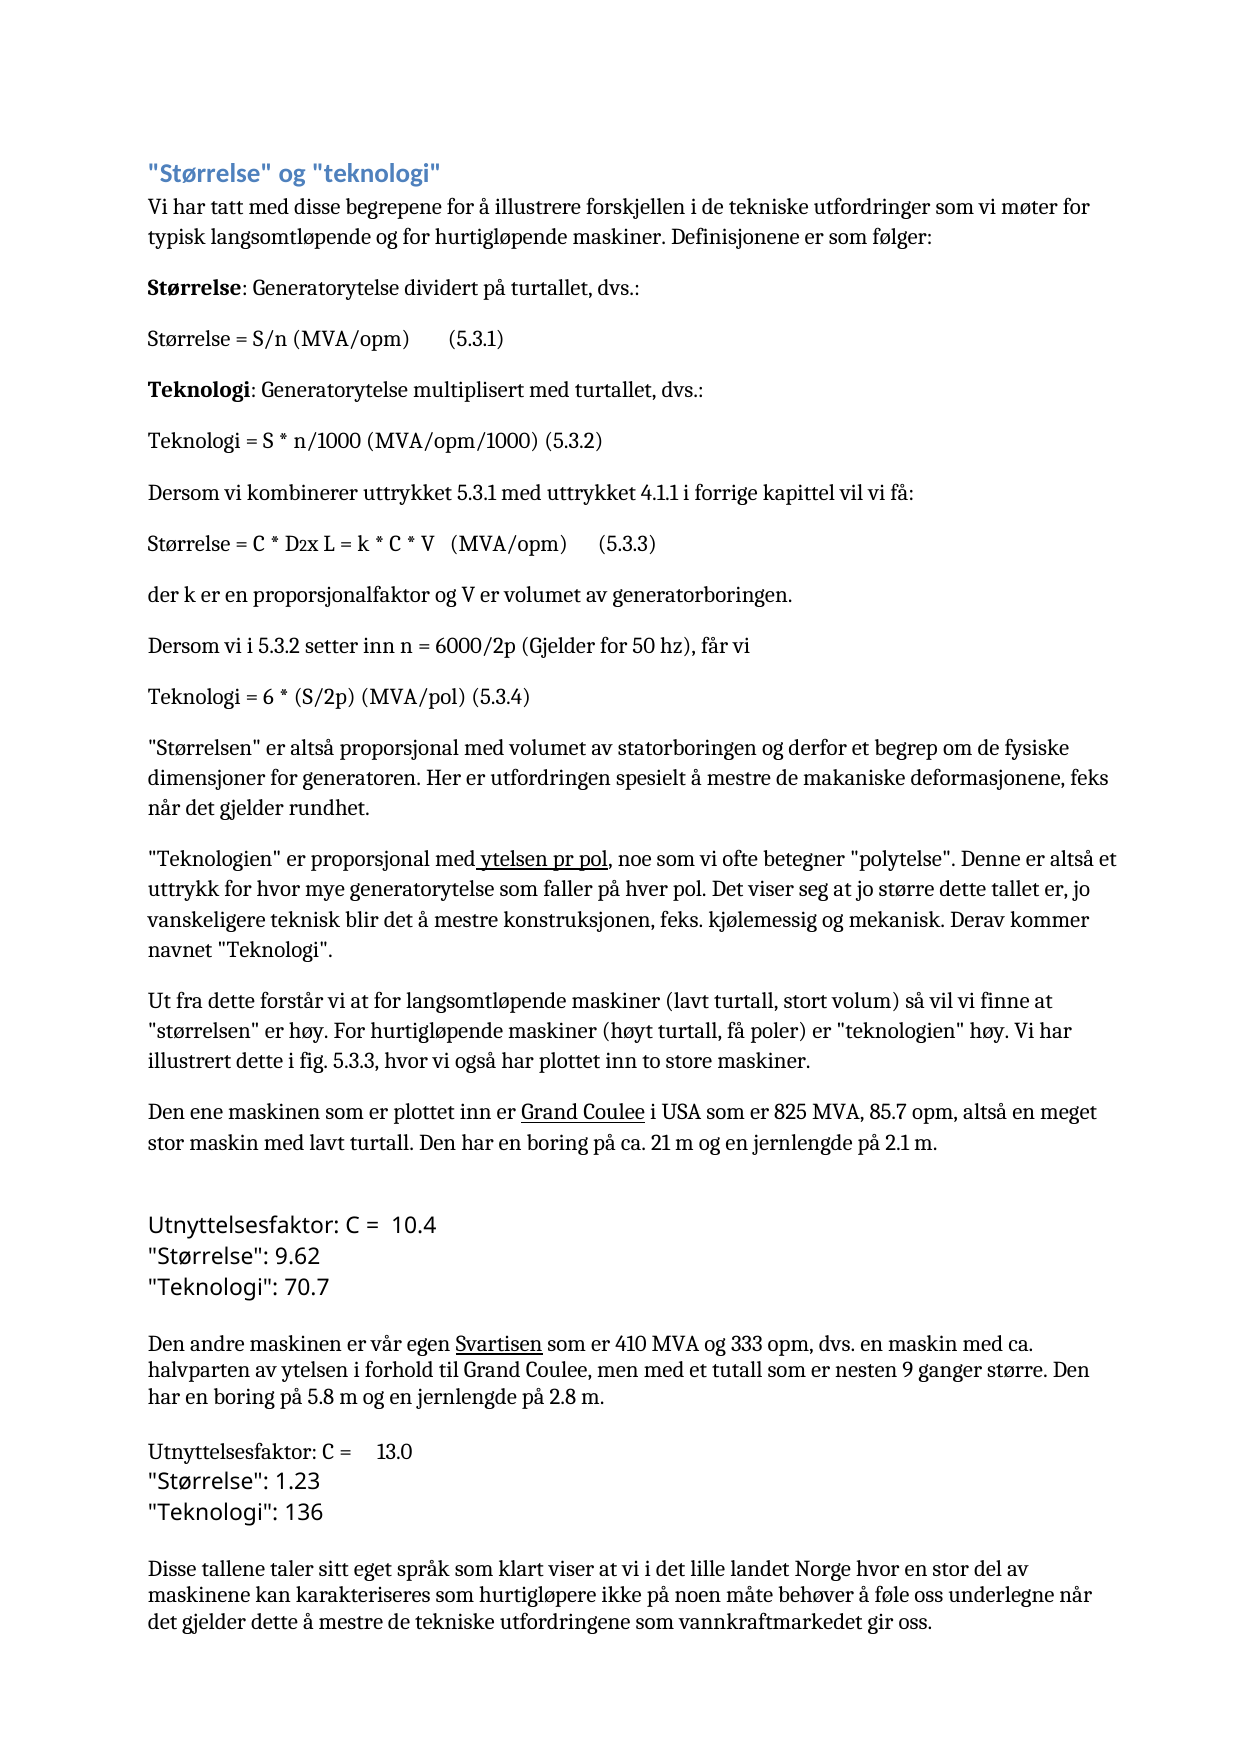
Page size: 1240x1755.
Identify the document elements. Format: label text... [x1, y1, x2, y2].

subtitle "Størrelse" og "teknologi" [148, 156, 1119, 189]
text Vi har tatt med disse begrepene for å illustrere forskjellen i de tekniske utfordringer som vi møter for typisk langsomtløpende og for hurtigløpende maskiner. Definisjonene er som følger: [148, 194, 1119, 250]
text Utnyttelsesfaktor: C = 10.4 "Størrelse": 9.62 "Teknologi": 70.7 [148, 1209, 1119, 1302]
text Størrelse = S/n (MVA/opm) (5.3.1) [148, 326, 1119, 352]
text Ut fra dette forstår vi at for langsomtløpende maskiner (lavt turtall, stort volum) så vil vi finne at "størrelsen" er høy. For hurtigløpende maskiner (høyt turtall, få poler) er "teknologien" høy. Vi har illustrert dette i fig. 5.3.3, hvor vi også har plottet inn to store maskiner. [148, 988, 1119, 1074]
text Dersom vi kombinerer uttrykket 5.3.1 med uttrykket 4.1.1 i forrige kapittel vil vi få: [148, 479, 1119, 506]
text "Størrelsen" er altså proporsjonal med volumet av statorboringen og derfor et begrep om de fysiske dimensjoner for generatoren. Her er utfordringen spesielt å mestre de makaniske deformasjonene, feks når det gjelder rundhet. [148, 734, 1119, 821]
text Den andre maskinen er vår egen Svartisen som er 410 MVA og 333 opm, dvs. en maskin med ca. halvparten av ytelsen i forhold til Grand Coulee, men med et tutall som er nesten 9 ganger større. Den har en boring på 5.8 m og en jernlengde på 2.8 m. [148, 1331, 1119, 1410]
text Disse tallene taler sitt eget språk som klart viser at vi i det lille landet Norge hvor en stor del av maskinene kan karakteriseres som hurtigløpere ikke på noen måte behøver å føle oss underlegne når det gjelder dette å mestre de tekniske utfordringene som vannkraftmarkedet gir oss. [148, 1556, 1119, 1635]
text Dersom vi i 5.3.2 setter inn n = 6000/2p (Gjelder for 50 hz), får vi [148, 632, 1119, 659]
text Størrelse: Generatorytelse dividert på turtallet, dvs.: [148, 275, 1119, 301]
text Teknologi = 6 * (S/2p) (MVA/pol) (5.3.4) [148, 683, 1119, 710]
text der k er en proporsjonalfaktor og V er volumet av generatorboringen. [148, 581, 1119, 608]
text Utnyttelsesfaktor: C = 13.0 "Størrelse": 1.23 "Teknologi": 136 [148, 1438, 1119, 1527]
text "Teknologien" er proporsjonal med ytelsen pr pol, noe som vi ofte betegner "polytelse". Denne er altså et uttrykk for hvor mye generatorytelse som faller på hver pol. Det viser seg at jo større dette tallet er, jo vanskeligere teknisk blir det å mestre konstruksjonen, feks. kjølemessig og mekanisk. Derav kommer navnet "Teknologi". [148, 846, 1119, 963]
text Teknologi = S * n/1000 (MVA/opm/1000) (5.3.2) [148, 428, 1119, 454]
text Den ene maskinen som er plottet inn er Grand Coulee i USA som er 825 MVA, 85.7 opm, altså en meget stor maskin med lavt turtall. Den har en boring på ca. 21 m og en jernlengde på 2.1 m. [148, 1099, 1119, 1156]
text Teknologi: Generatorytelse multiplisert med turtallet, dvs.: [148, 377, 1119, 403]
text Størrelse = C * D2x L = k * C * V (MVA/opm) (5.3.3) [148, 530, 1119, 557]
